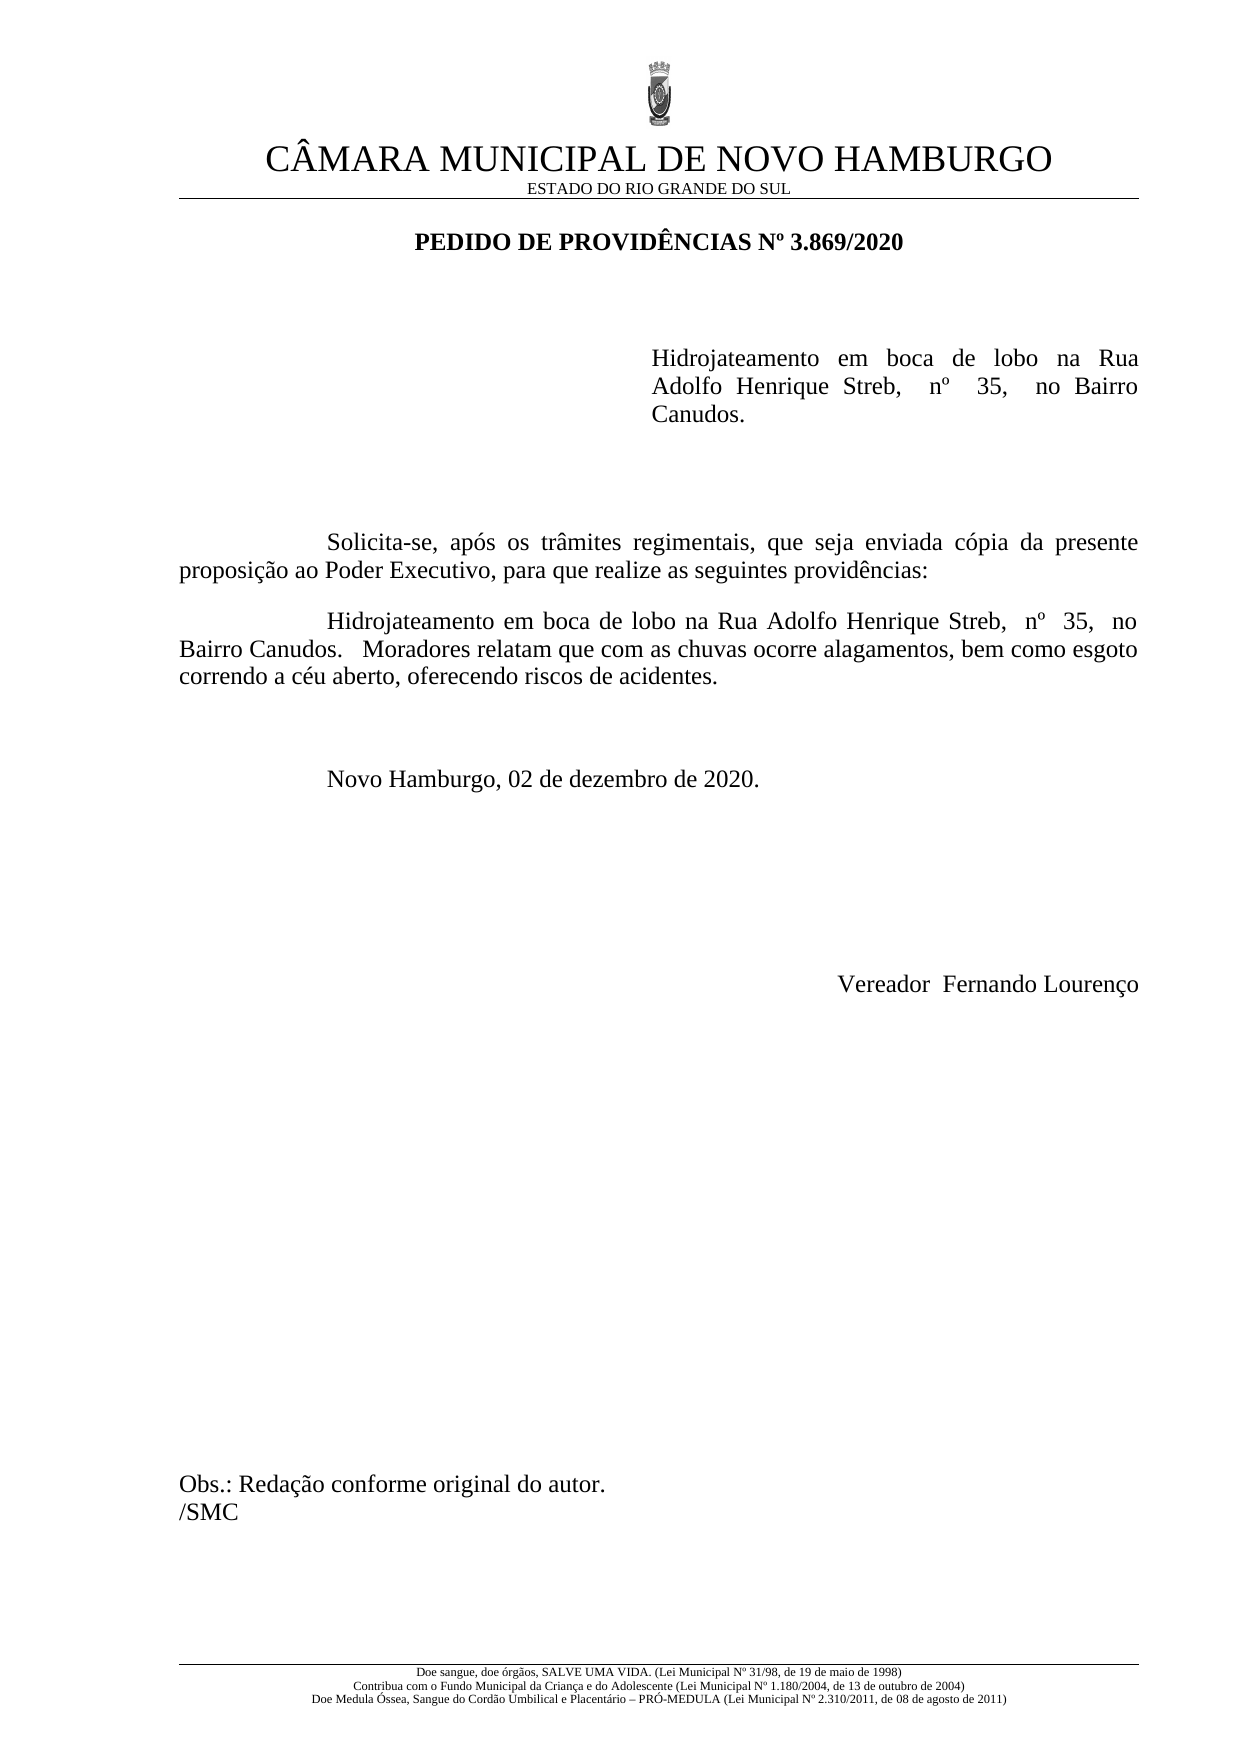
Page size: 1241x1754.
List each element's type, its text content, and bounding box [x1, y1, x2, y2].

text Hidrojateamento em boca de lobo na Rua Adolfo Henrique Streb, nº 35, no Bairro Canudos. [651, 344, 1139, 428]
text /SMC [179, 1498, 1139, 1526]
text Vereador Fernando Lourenço [179, 970, 1139, 998]
text Hidrojateamento em boca de lobo na Rua Adolfo Henrique Streb, nº 35, no Bairro Canudos. Moradores relatam que com as chuvas ocorre alagamentos, bem como esgoto correndo a céu aberto, oferecendo riscos de acidentes. [179, 607, 1139, 690]
text Obs.: Redação conforme original do autor. [179, 1470, 1139, 1498]
text Novo Hamburgo, 02 de dezembro de 2020. [179, 765, 1139, 793]
text PEDIDO DE PROVIDÊNCIAS Nº 3.869/2020 [179, 228, 1139, 256]
text Solicita-se, após os trâmites regimentais, que seja enviada cópia da presente proposição ao Poder Executivo, para que realize as seguintes providências: [179, 528, 1139, 583]
